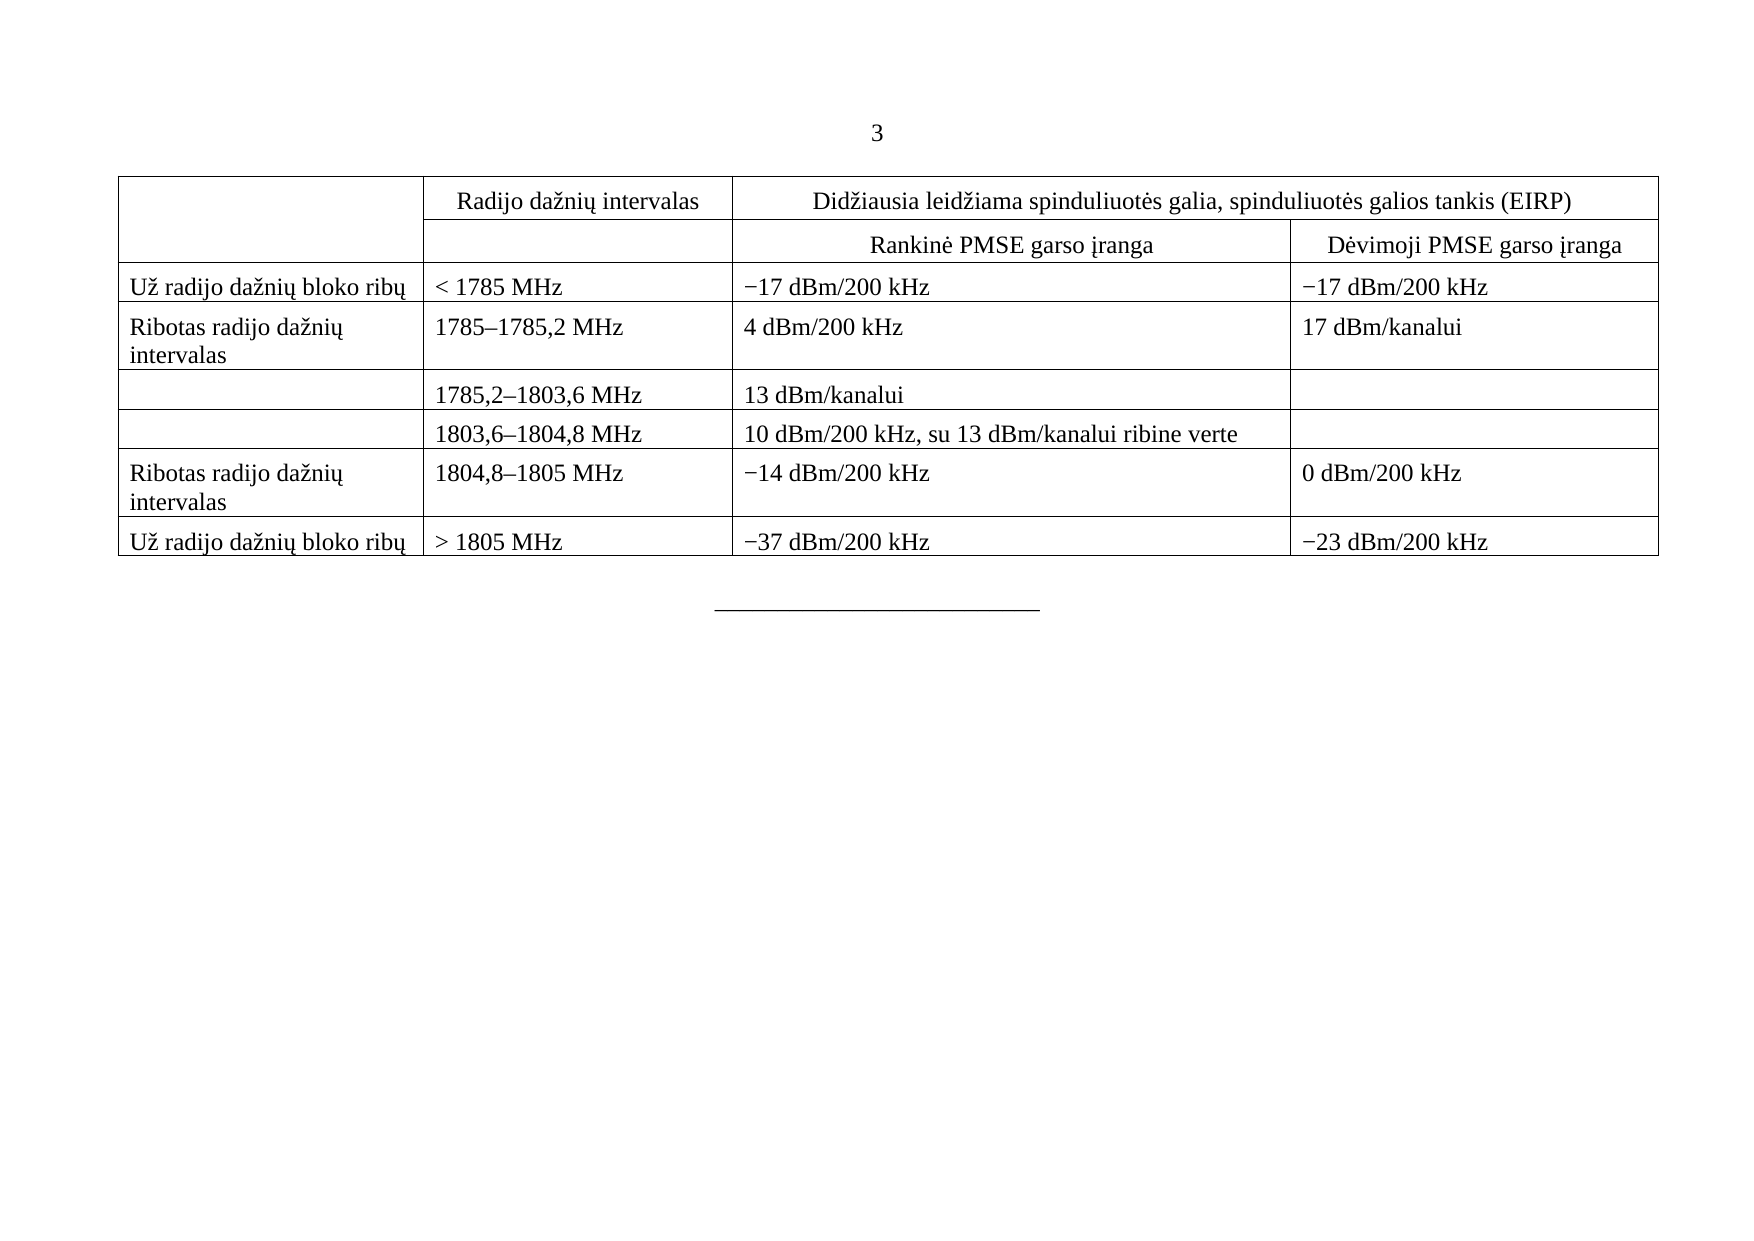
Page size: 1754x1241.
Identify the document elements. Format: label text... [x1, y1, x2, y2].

table_cell < 1785 MHz [424, 263, 732, 301]
table_cell > 1805 MHz [424, 517, 732, 555]
table_cell 1785,2–1803,6 MHz [424, 370, 732, 408]
text __________________________ [118, 585, 1636, 614]
table_cell −17 dBm/200 kHz [1291, 263, 1658, 301]
table_cell Už radijo dažnių bloko ribų [119, 517, 423, 555]
table_cell Rankinė PMSE garso įranga [733, 220, 1290, 262]
table_cell 0 dBm/200 kHz [1291, 449, 1658, 516]
table_cell Ribotas radijo dažnių intervalas [119, 449, 423, 516]
table_cell [119, 370, 423, 408]
table_cell −23 dBm/200 kHz [1291, 517, 1658, 555]
table_cell Ribotas radijo dažnių intervalas [119, 302, 423, 369]
table_cell −37 dBm/200 kHz [733, 517, 1290, 555]
table_cell Už radijo dažnių bloko ribų [119, 263, 423, 301]
table_cell [119, 410, 423, 448]
table_cell [1291, 370, 1658, 408]
table_cell 10 dBm/200 kHz, su 13 dBm/kanalui ribine verte [733, 410, 1290, 448]
table_cell Dėvimoji PMSE garso įranga [1291, 220, 1658, 262]
table_cell 17 dBm/kanalui [1291, 302, 1658, 369]
table_cell 13 dBm/kanalui [733, 370, 1290, 408]
table_cell 1785–1785,2 MHz [424, 302, 732, 369]
table_cell −14 dBm/200 kHz [733, 449, 1290, 516]
table_cell 1803,6–1804,8 MHz [424, 410, 732, 448]
table_header Radijo dažnių intervalas [424, 177, 732, 219]
table_cell [1291, 410, 1658, 448]
table_header Didžiausia leidžiama spinduliuotės galia, spinduliuotės galios tankis (EIRP) [733, 177, 1658, 219]
table_cell −17 dBm/200 kHz [733, 263, 1290, 301]
table_cell 1804,8–1805 MHz [424, 449, 732, 516]
table_cell 4 dBm/200 kHz [733, 302, 1290, 369]
table_header [119, 177, 423, 262]
table_cell [424, 220, 732, 262]
